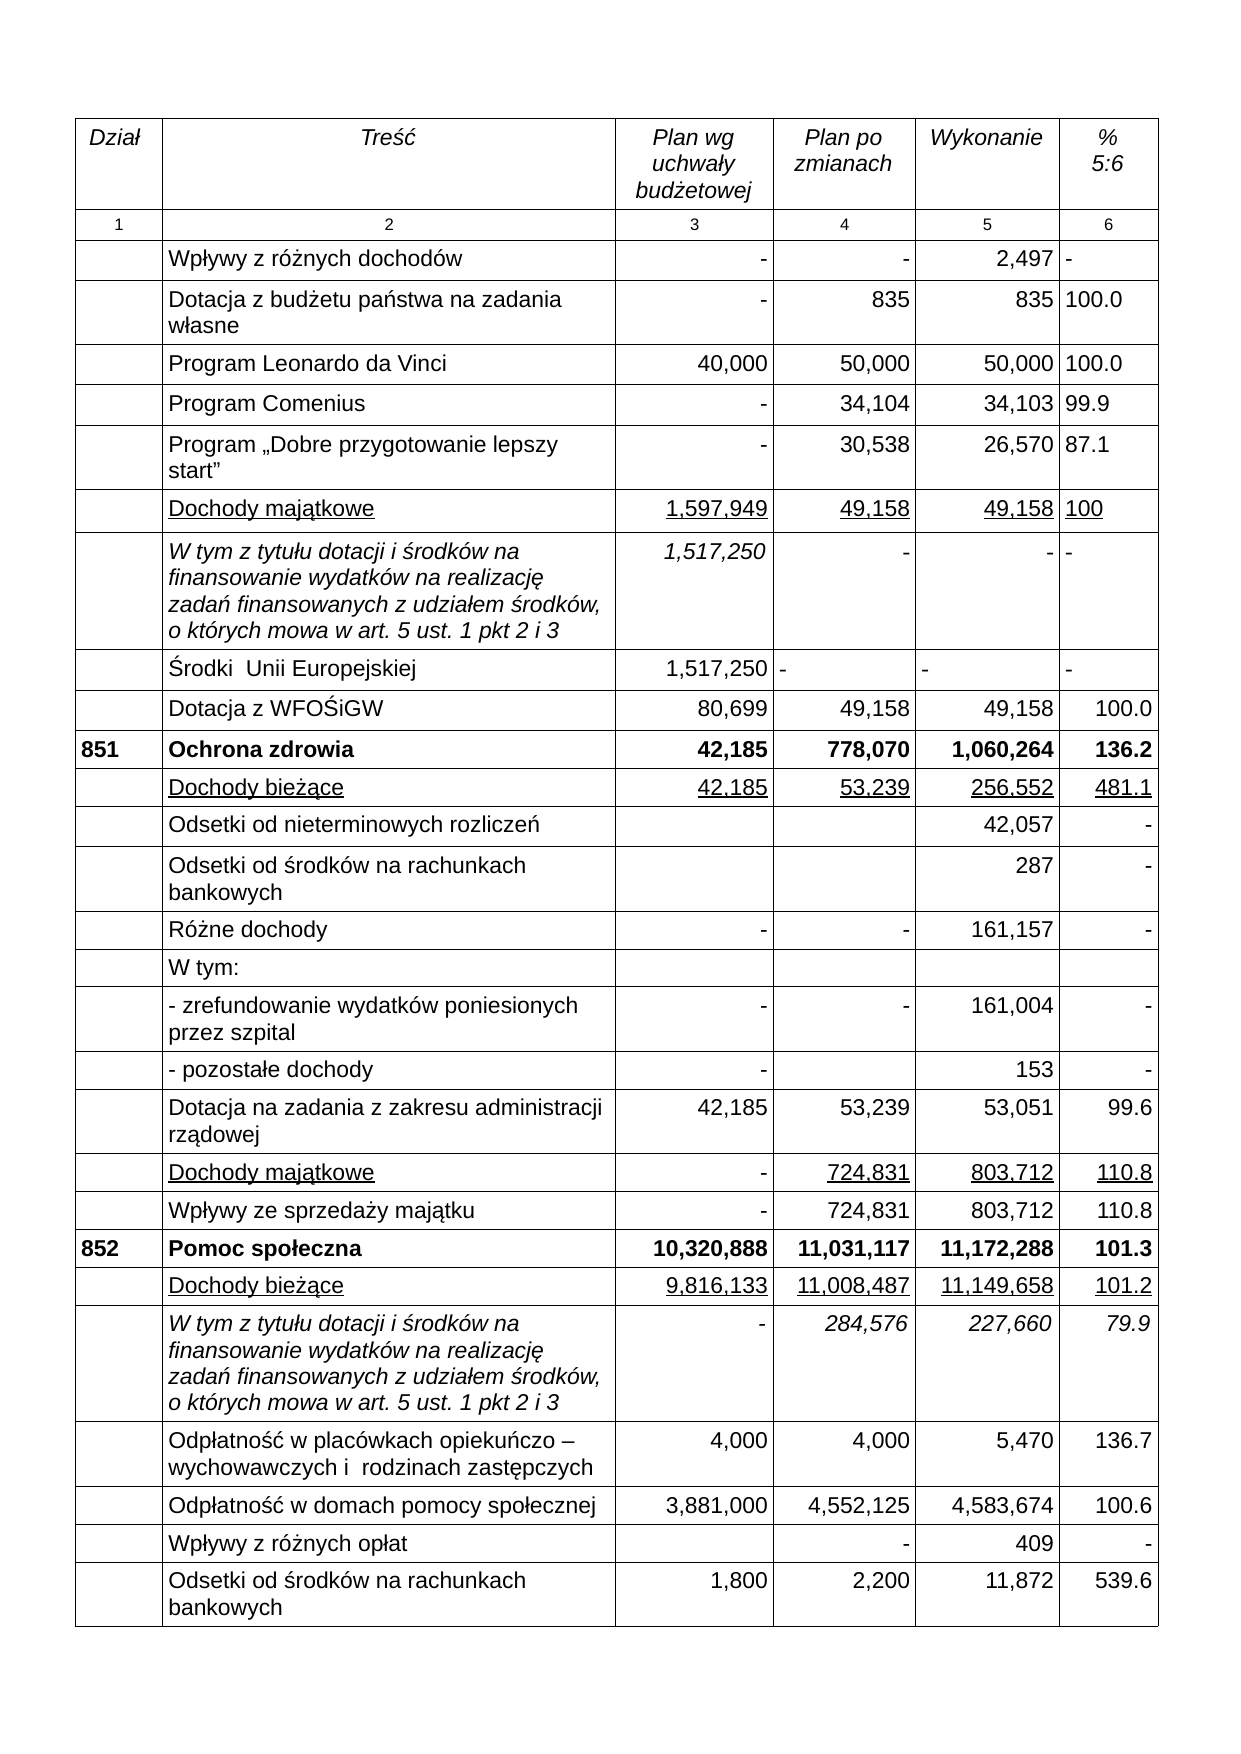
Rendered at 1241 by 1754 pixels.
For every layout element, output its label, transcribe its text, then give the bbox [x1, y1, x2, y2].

table_cell 161 157 [916, 912, 1059, 948]
table_cell Wpływy z różnych opłat [163, 1525, 615, 1562]
table_cell 11 031 117 [774, 1230, 915, 1267]
table_cell 53 239 [774, 769, 915, 806]
table_cell 136,7 [1060, 1422, 1158, 1486]
table_cell Program Comenius [163, 385, 615, 425]
table_cell Wpływy z różnych dochodów [163, 241, 615, 280]
table_cell - pozostałe dochody [163, 1052, 615, 1088]
table_cell [616, 807, 773, 846]
table_cell 2 497 [916, 241, 1059, 280]
table_cell 100 [1060, 490, 1158, 532]
table_cell [76, 1268, 162, 1304]
table_cell [1060, 950, 1158, 986]
table_cell - [1060, 807, 1158, 846]
table_cell 539,6 [1060, 1563, 1158, 1626]
table_cell 835 [916, 281, 1059, 344]
table_cell 79,9 [1060, 1306, 1158, 1421]
table_cell [76, 1563, 162, 1626]
table_cell Odsetki od nieterminowych rozliczeń [163, 807, 615, 846]
table_cell 481,1 [1060, 769, 1158, 806]
table_cell 409 [916, 1525, 1059, 1562]
table_cell Plan po zmianach [774, 119, 915, 209]
table_cell [916, 950, 1059, 986]
table_cell - [616, 1052, 773, 1088]
table_cell Dochody majątkowe [163, 490, 615, 532]
table_cell [76, 281, 162, 344]
table_cell 87,1 [1060, 426, 1158, 489]
table_cell 101,2 [1060, 1268, 1158, 1304]
table_cell [76, 987, 162, 1051]
table_cell - [774, 987, 915, 1051]
table_cell Plan wg uchwały budżetowej [616, 119, 773, 209]
table_cell 1 597 949 [616, 490, 773, 532]
table_cell [76, 385, 162, 425]
table_cell 4 [774, 210, 915, 239]
table_cell 42 185 [616, 1090, 773, 1153]
table_cell 53 239 [774, 1090, 915, 1153]
table_cell - [616, 987, 773, 1051]
table_cell 99,9 [1060, 385, 1158, 425]
table_cell 26 570 [916, 426, 1059, 489]
table_cell [76, 1306, 162, 1421]
table_cell 11 172 288 [916, 1230, 1059, 1267]
table_cell Dział [76, 119, 162, 209]
table_cell 34 103 [916, 385, 1059, 425]
table_cell Odsetki od środków na rachunkach bankowych [163, 847, 615, 911]
table_cell [616, 950, 773, 986]
table_cell - [616, 1154, 773, 1191]
table_cell [76, 241, 162, 280]
table_cell 724 831 [774, 1154, 915, 1191]
table_cell Dotacja z budżetu państwa na zadania własne [163, 281, 615, 344]
table_cell 852 [76, 1230, 162, 1267]
table_cell 4 000 [616, 1422, 773, 1486]
table_cell 99,6 [1060, 1090, 1158, 1153]
table_cell - [616, 1306, 773, 1421]
table_cell 11 149 658 [916, 1268, 1059, 1304]
table_cell Dochody bieżące [163, 1268, 615, 1304]
table_cell [76, 847, 162, 911]
table_cell 161 004 [916, 987, 1059, 1051]
table_cell - [616, 281, 773, 344]
table_cell [76, 1422, 162, 1486]
table_cell 110,8 [1060, 1192, 1158, 1229]
table_cell - [1060, 650, 1158, 689]
table_cell [76, 691, 162, 730]
table_cell [76, 950, 162, 986]
table_cell Różne dochody [163, 912, 615, 948]
table_cell 851 [76, 731, 162, 768]
table_cell 3 881 000 [616, 1487, 773, 1524]
table_cell - zrefundowanie wydatków poniesionych przez szpital [163, 987, 615, 1051]
table_cell 100,0 [1060, 281, 1158, 344]
table_cell 256 552 [916, 769, 1059, 806]
table_cell 40 000 [616, 345, 773, 384]
table_cell 803 712 [916, 1192, 1059, 1229]
table_cell 100,0 [1060, 691, 1158, 730]
table_cell 53 051 [916, 1090, 1059, 1153]
table_cell 49 158 [774, 490, 915, 532]
table_cell [76, 769, 162, 806]
table_cell - [916, 650, 1059, 689]
table_cell 49 158 [916, 490, 1059, 532]
table_cell 227 660 [916, 1306, 1059, 1421]
table_cell 11 008 487 [774, 1268, 915, 1304]
table_cell - [616, 426, 773, 489]
table_cell 34 104 [774, 385, 915, 425]
table_cell [76, 1192, 162, 1229]
table_cell - [774, 241, 915, 280]
table_cell [76, 1052, 162, 1088]
table_cell 136,2 [1060, 731, 1158, 768]
table_cell % 5:6 [1060, 119, 1158, 209]
table_cell 1 [76, 210, 162, 239]
table_cell 4 583 674 [916, 1487, 1059, 1524]
table_cell - [1060, 987, 1158, 1051]
table_cell [616, 1525, 773, 1562]
table_cell 42 185 [616, 731, 773, 768]
table_cell 101,3 [1060, 1230, 1158, 1267]
table_cell 2 200 [774, 1563, 915, 1626]
table_cell [76, 1090, 162, 1153]
table_cell - [1060, 1525, 1158, 1562]
table_cell W tym z tytułu dotacji i środków na finansowanie wydatków na realizację zadań finansowanych z udziałem środków, o których mowa w art. 5 ust. 1 pkt 2 i 3 [163, 533, 615, 649]
table_cell 49 158 [916, 691, 1059, 730]
table_cell 835 [774, 281, 915, 344]
table_cell 100,6 [1060, 1487, 1158, 1524]
table_cell - [1060, 1052, 1158, 1088]
table_cell 110,8 [1060, 1154, 1158, 1191]
table_cell [774, 1052, 915, 1088]
table_cell Dotacja na zadania z zakresu administracji rządowej [163, 1090, 615, 1153]
table_cell - [774, 1525, 915, 1562]
table_cell [76, 490, 162, 532]
table_cell Dochody bieżące [163, 769, 615, 806]
table_cell [76, 650, 162, 689]
table_cell [774, 847, 915, 911]
table_cell - [1060, 847, 1158, 911]
table_cell [76, 912, 162, 948]
table_cell [76, 426, 162, 489]
table_cell Program „Dobre przygotowanie lepszy start” [163, 426, 615, 489]
table_cell 49 158 [774, 691, 915, 730]
table_cell 6 [1060, 210, 1158, 239]
table_cell - [1060, 533, 1158, 649]
table_cell - [616, 241, 773, 280]
table_cell Wpływy ze sprzedaży majątku [163, 1192, 615, 1229]
table_cell Odpłatność w placówkach opiekuńczo – wychowawczych i rodzinach zastępczych [163, 1422, 615, 1486]
table_cell 153 [916, 1052, 1059, 1088]
table_cell Odsetki od środków na rachunkach bankowych [163, 1563, 615, 1626]
table_cell Odpłatność w domach pomocy społecznej [163, 1487, 615, 1524]
table_cell Środki Unii Europejskiej [163, 650, 615, 689]
table_cell 724 831 [774, 1192, 915, 1229]
table_cell [774, 807, 915, 846]
table_cell 4 000 [774, 1422, 915, 1486]
table_cell 803 712 [916, 1154, 1059, 1191]
table_cell 11 872 [916, 1563, 1059, 1626]
table_cell - [1060, 912, 1158, 948]
table_cell 1 517 250 [616, 650, 773, 689]
table_cell 80 699 [616, 691, 773, 730]
table_cell [616, 847, 773, 911]
table_cell [76, 345, 162, 384]
table_cell - [774, 533, 915, 649]
table_cell 5 470 [916, 1422, 1059, 1486]
table_cell - [1060, 241, 1158, 280]
table_cell [76, 1525, 162, 1562]
table_cell 10 320 888 [616, 1230, 773, 1267]
table_cell 42 057 [916, 807, 1059, 846]
table_cell [76, 1487, 162, 1524]
table_cell W tym z tytułu dotacji i środków na finansowanie wydatków na realizację zadań finansowanych z udziałem środków, o których mowa w art. 5 ust. 1 pkt 2 i 3 [163, 1306, 615, 1421]
table_cell Ochrona zdrowia [163, 731, 615, 768]
table_cell 1 800 [616, 1563, 773, 1626]
table_cell 50 000 [916, 345, 1059, 384]
table_cell 284 576 [774, 1306, 915, 1421]
table_cell W tym: [163, 950, 615, 986]
table_cell 287 [916, 847, 1059, 911]
table_cell - [616, 912, 773, 948]
table_cell 42 185 [616, 769, 773, 806]
table_cell 1 517 250 [616, 533, 773, 649]
table_cell Dochody majątkowe [163, 1154, 615, 1191]
table_cell Dotacja z WFOŚiGW [163, 691, 615, 730]
table_cell 1 060 264 [916, 731, 1059, 768]
table_cell 778 070 [774, 731, 915, 768]
table_cell Pomoc społeczna [163, 1230, 615, 1267]
table_cell 5 [916, 210, 1059, 239]
table_cell 4 552 125 [774, 1487, 915, 1524]
table_cell - [916, 533, 1059, 649]
table_cell Program Leonardo da Vinci [163, 345, 615, 384]
table_cell - [616, 1192, 773, 1229]
table_cell 50 000 [774, 345, 915, 384]
table_cell - [774, 650, 915, 689]
table_cell [76, 1154, 162, 1191]
table_cell - [774, 912, 915, 948]
table_cell [76, 533, 162, 649]
table_cell 100,0 [1060, 345, 1158, 384]
table_cell 30 538 [774, 426, 915, 489]
table_cell Treść [163, 119, 615, 209]
table_cell 9 816 133 [616, 1268, 773, 1304]
table_cell 2 [163, 210, 615, 239]
table_cell 3 [616, 210, 773, 239]
table_cell - [616, 385, 773, 425]
table_cell Wykonanie [916, 119, 1059, 209]
table_cell [76, 807, 162, 846]
table_cell [774, 950, 915, 986]
